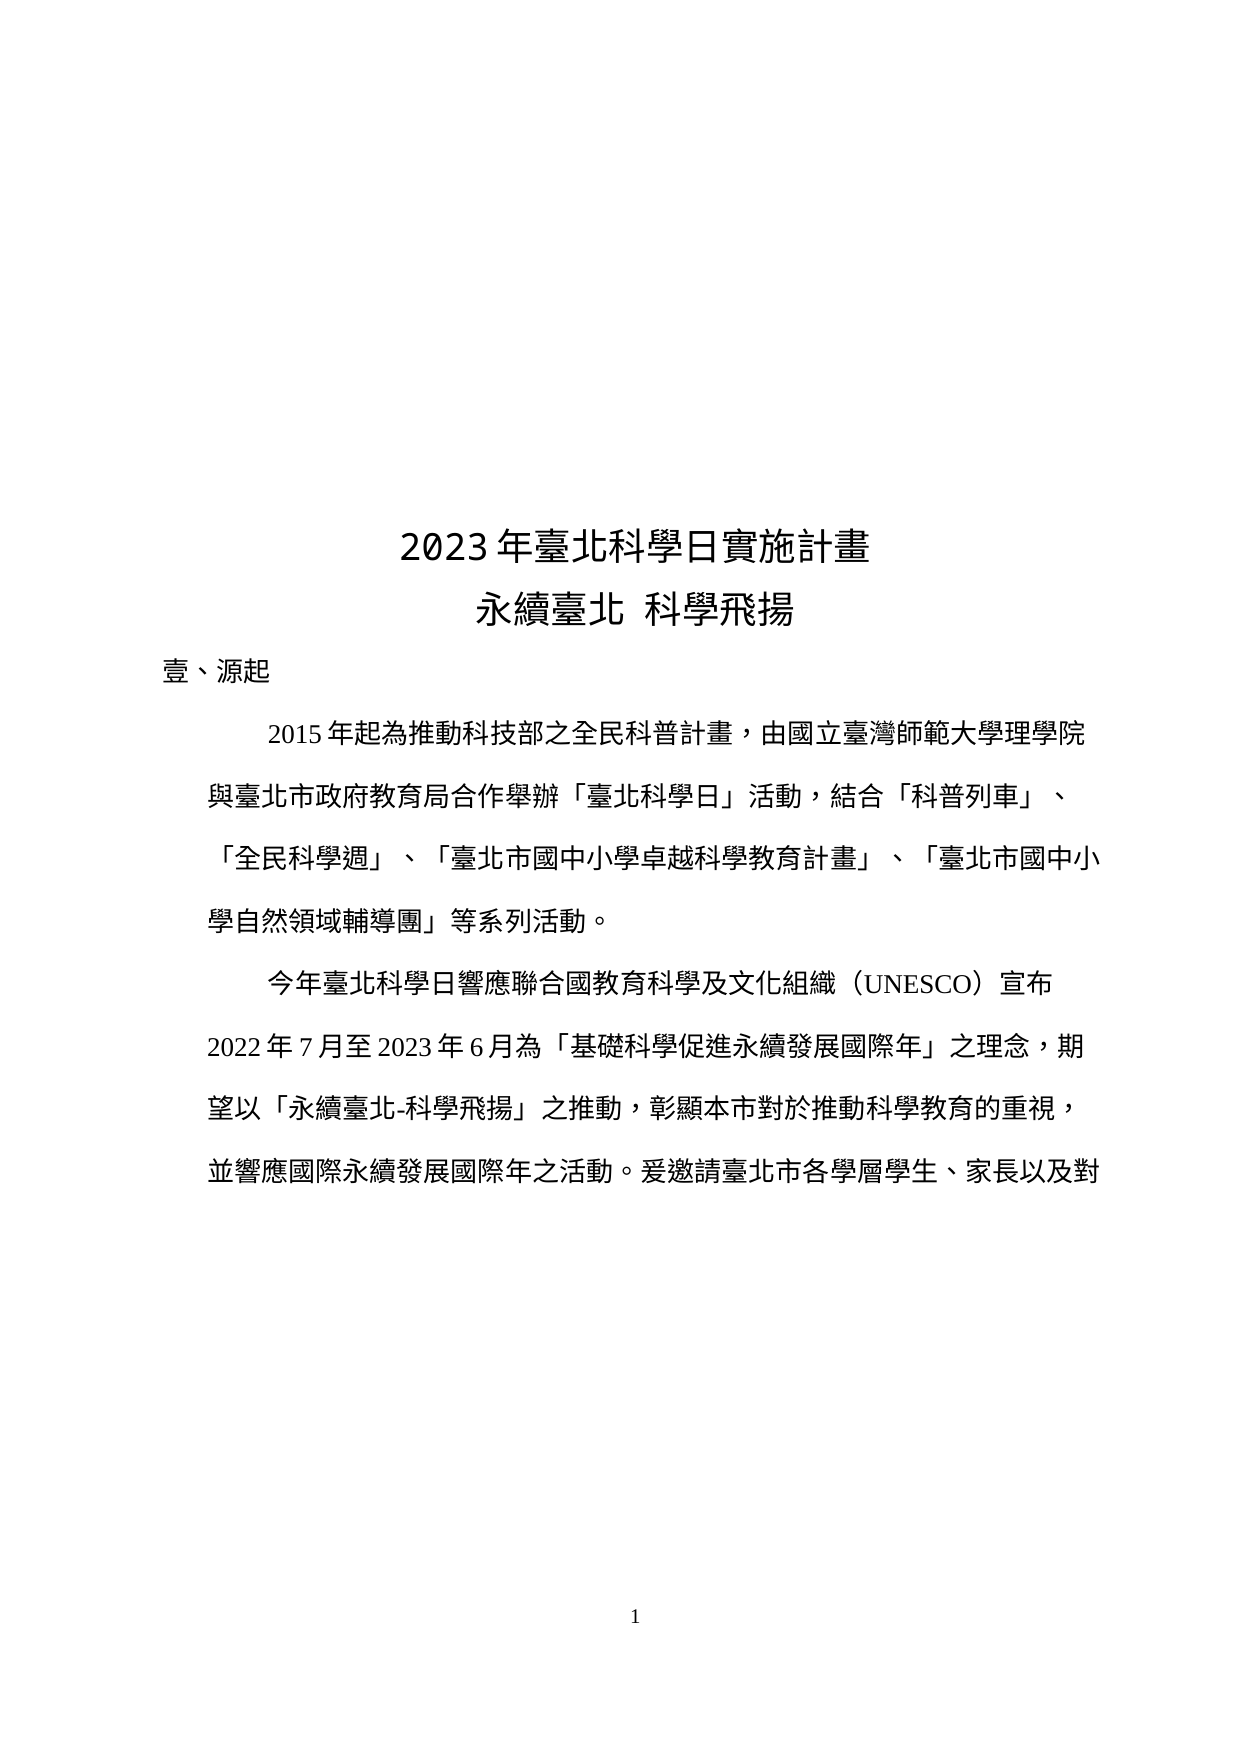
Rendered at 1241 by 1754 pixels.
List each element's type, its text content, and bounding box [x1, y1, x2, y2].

text 2023年臺北科學日實施計畫 [162, 502, 1107, 565]
text 永續臺北 科學飛揚 [162, 565, 1107, 627]
text 2015年起為推動科技部之全民科普計畫，由國立臺灣師範大學理學院與臺北市政府教育局合作舉辦「臺北科學日」活動，結合「科普列車」、「全民科學週」、「臺北市國中小學卓越科學教育計畫」、「臺北市國中小學自然領域輔導團」等系列活動。 [207, 690, 1107, 940]
text 今年臺北科學日響應聯合國教育科學及文化組織（UNESCO）宣布2022年7月至2023年6月為「基礎科學促進永續發展國際年」之理念，期望以「永續臺北-科學飛揚」之推動，彰顯本市對於推動科學教育的重視，並響應國際永續發展國際年之活動。爰邀請臺北市各學層學生、家長以及對 [207, 940, 1107, 1190]
text 壹、源起 [162, 627, 1107, 690]
